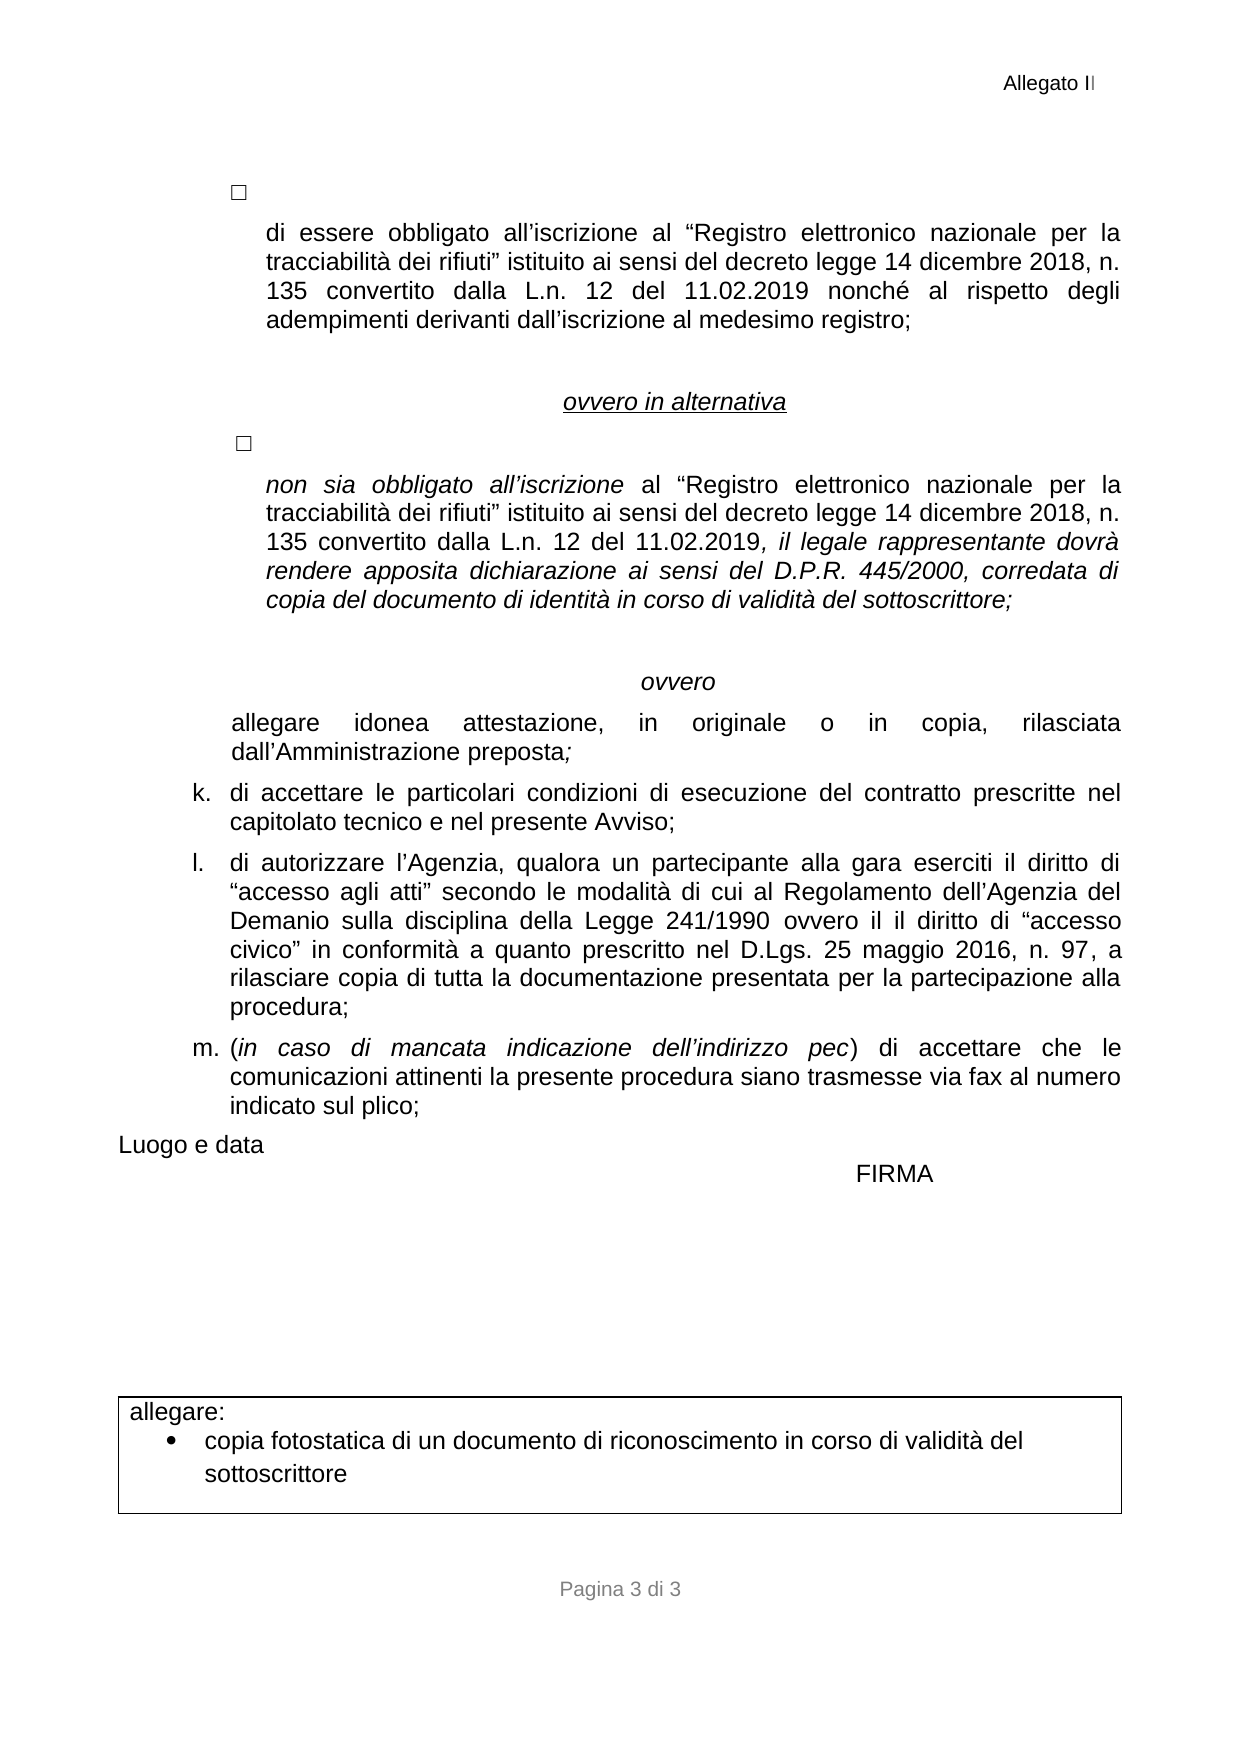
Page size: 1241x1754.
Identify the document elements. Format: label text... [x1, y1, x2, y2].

list (in caso di mancata indicazione dell’indirizzo pec) di accettare che le comunicazioni attinenti la presente procedura siano trasmesse via fax al numero indicato sul plico; [192, 1033, 1122, 1120]
text di essere obbligato all’iscrizione al “Registro elettronico nazionale per la tracciabilità dei rifiuti” istituito ai sensi del decreto legge 14 dicembre 2018, n. 135 convertito dalla L.n. 12 del 11.02.2019 nonché al rispetto degli adempimenti derivanti dall’iscrizione al medesimo registro; [266, 218, 1122, 333]
text ovvero [229, 667, 1122, 696]
text ovvero in alternativa [229, 387, 1122, 416]
text Luogo e data FIRMA [118, 1130, 1122, 1188]
text □ [231, 177, 1122, 206]
list di accettare le particolari condizioni di esecuzione del contratto prescritte nel capitolato tecnico e nel presente Avviso; [192, 778, 1122, 836]
text allegare idonea attestazione, in originale o in copia, rilasciata dall’Amministrazione preposta; [231, 708, 1122, 766]
text □ [236, 428, 1122, 457]
list di autorizzare l’Agenzia, qualora un partecipante alla gara eserciti il diritto di “accesso agli atti” secondo le modalità di cui al Regolamento dell’Agenzia del Demanio sulla disciplina della Legge 241/1990 ovvero il il diritto di “accesso civico” in conformità a quanto prescritto nel D.Lgs. 25 maggio 2016, n. 97, a rilasciare copia di tutta la documentazione presentata per la partecipazione alla procedura; [192, 848, 1122, 1021]
table_header allegare: copia fotostatica di un documento di riconoscimento in corso di validità del sottoscrittore [119, 1398, 1121, 1513]
text non sia obbligato all’iscrizione al “Registro elettronico nazionale per la tracciabilità dei rifiuti” istituito ai sensi del decreto legge 14 dicembre 2018, n. 135 convertito dalla L.n. 12 del 11.02.2019, il legale rappresentante dovrà rendere apposita dichiarazione ai sensi del D.P.R. 445/2000, corredata di copia del documento di identità in corso di validità del sottoscrittore; [266, 470, 1122, 613]
